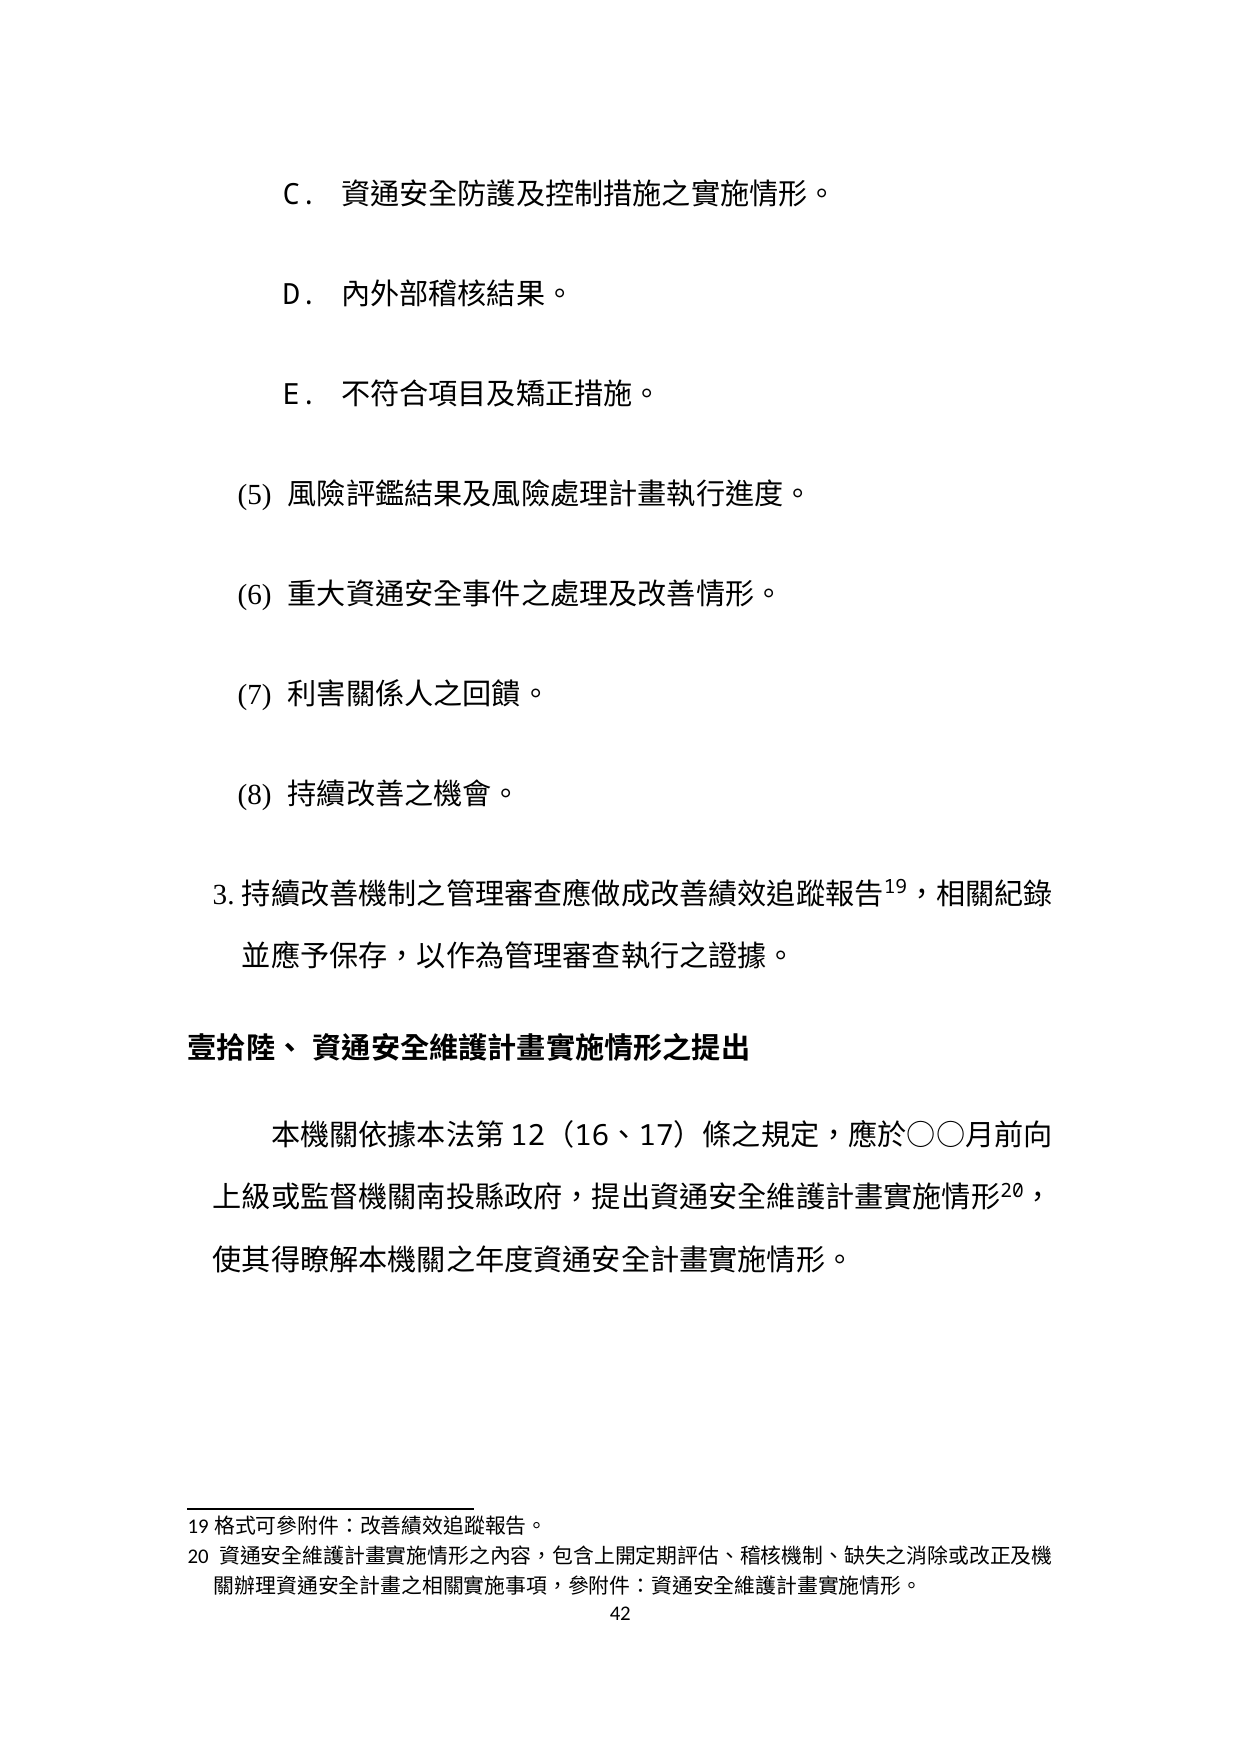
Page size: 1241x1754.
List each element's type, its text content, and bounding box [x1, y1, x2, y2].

list 資通安全防護及控制措施之實施情形。 [282, 150, 1053, 212]
list 重大資通安全事件之處理及改善情形。 [237, 550, 1053, 612]
list 持續改善之機會。 [237, 750, 1053, 812]
text 資通安全維護計畫實施情形之內容，包含上開定期評估、稽核機制、缺失之消除或改正及機關辦理資通安全計畫之相關實施事項，參附件：資通安全維護計畫實施情形。 [187, 1539, 1053, 1600]
text 本機關依據本法第12（16、17）條之規定，應於○○月前向上級或監督機關南投縣政府，提出資通安全維護計畫實施情形，使其得瞭解本機關之年度資通安全計畫實施情形。 [212, 1091, 1053, 1278]
list 利害關係人之回饋。 [237, 650, 1053, 712]
subtitle 資通安全維護計畫實施情形之提出 [187, 1004, 1053, 1067]
list 持續改善機制之管理審查應做成改善績效追蹤報告，相關紀錄並應予保存，以作為管理審查執行之證據。 [212, 850, 1053, 975]
list 內外部稽核結果。 [282, 250, 1053, 312]
list 不符合項目及矯正措施。 [282, 350, 1053, 412]
list 格式可參附件：改善績效追蹤報告。 [187, 1509, 1053, 1539]
list 風險評鑑結果及風險處理計畫執行進度。 [237, 450, 1053, 512]
